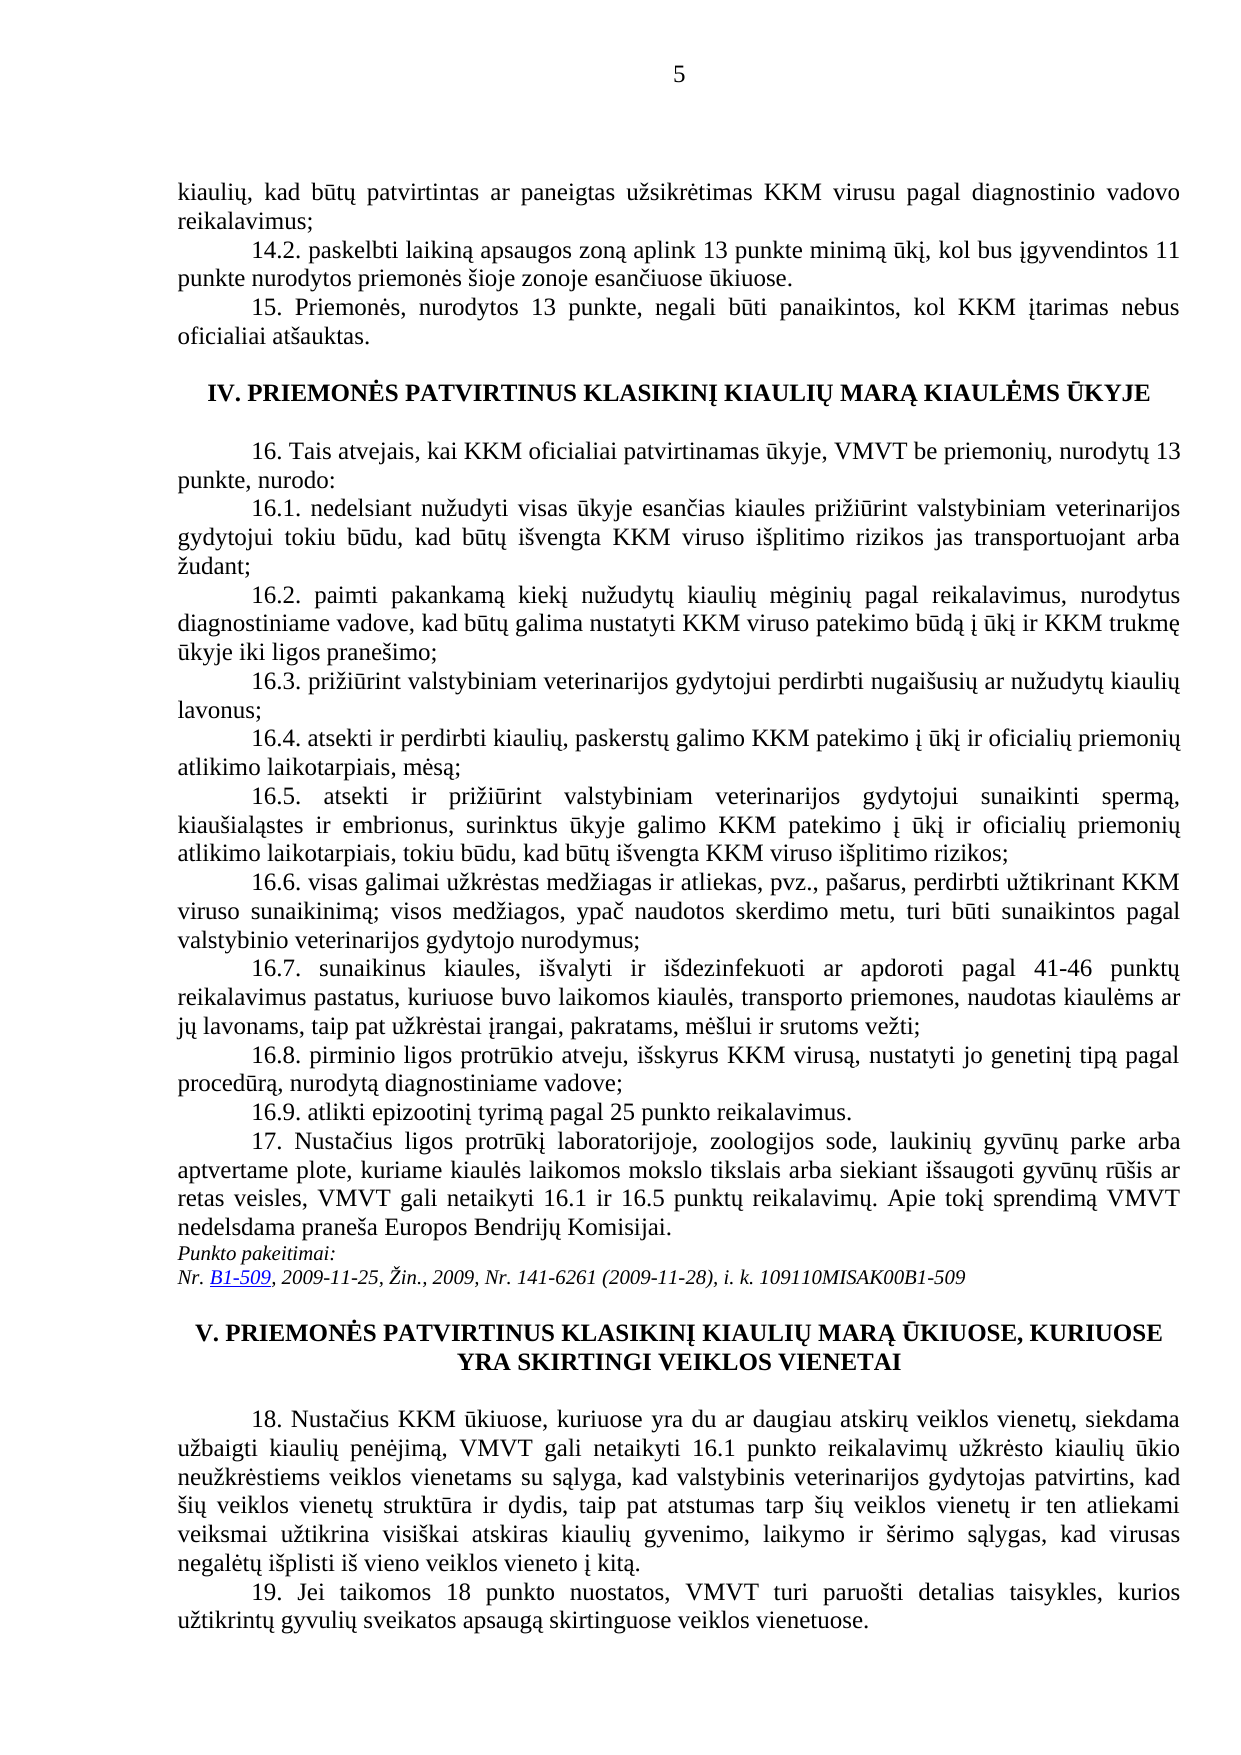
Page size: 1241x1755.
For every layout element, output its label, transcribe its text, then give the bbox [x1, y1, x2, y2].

text 19. Jei taikomos 18 punkto nuostatos, VMVT turi paruošti detalias taisykles, kurios užtikrintų gyvulių sveikatos apsaugą skirtinguose veiklos vienetuose. [177, 1577, 1181, 1634]
text V. PRIEMONĖS PATVIRTINUS KLASIKINĮ KIAULIŲ MARĄ ŪKIUOSE, KURIUOSE YRA SKIRTINGI VEIKLOS VIENETAI [177, 1318, 1181, 1375]
text 18. Nustačius KKM ūkiuose, kuriuose yra du ar daugiau atskirų veiklos vienetų, siekdama užbaigti kiaulių penėjimą, VMVT gali netaikyti 16.1 punkto reikalavimų užkrėsto kiaulių ūkio neužkrėstiems veiklos vienetams su sąlyga, kad valstybinis veterinarijos gydytojas patvirtins, kad šių veiklos vienetų struktūra ir dydis, taip pat atstumas tarp šių veiklos vienetų ir ten atliekami veiksmai užtikrina visiškai atskiras kiaulių gyvenimo, laikymo ir šėrimo sąlygas, kad virusas negalėtų išplisti iš vieno veiklos vieneto į kitą. [177, 1404, 1181, 1577]
text 15. Priemonės, nurodytos 13 punkte, negali būti panaikintos, kol KKM įtarimas nebus oficialiai atšauktas. [177, 292, 1181, 350]
text 16.9. atlikti epizootinį tyrimą pagal 25 punkto reikalavimus. [177, 1097, 1181, 1126]
text 16.3. prižiūrint valstybiniam veterinarijos gydytojui perdirbti nugaišusių ar nužudytų kiaulių lavonus; [177, 666, 1181, 723]
text 17. Nustačius ligos protrūkį laboratorijoje, zoologijos sode, laukinių gyvūnų parke arba aptvertame plote, kuriame kiaulės laikomos mokslo tikslais arba siekiant išsaugoti gyvūnų rūšis ar retas veisles, VMVT gali netaikyti 16.1 ir 16.5 punktų reikalavimų. Apie tokį sprendimą VMVT nedelsdama praneša Europos Bendrijų Komisijai. [177, 1126, 1181, 1241]
text 16.6. visas galimai užkrėstas medžiagas ir atliekas, pvz., pašarus, perdirbti užtikrinant KKM viruso sunaikinimą; visos medžiagos, ypač naudotos skerdimo metu, turi būti sunaikintos pagal valstybinio veterinarijos gydytojo nurodymus; [177, 867, 1181, 953]
text 16.7. sunaikinus kiaules, išvalyti ir išdezinfekuoti ar apdoroti pagal 41-46 punktų reikalavimus pastatus, kuriuose buvo laikomos kiaulės, transporto priemones, naudotas kiaulėms ar jų lavonams, taip pat užkrėstai įrangai, pakratams, mėšlui ir srutoms vežti; [177, 953, 1181, 1040]
text 16.1. nedelsiant nužudyti visas ūkyje esančias kiaules prižiūrint valstybiniam veterinarijos gydytojui tokiu būdu, kad būtų išvengta KKM viruso išplitimo rizikos jas transportuojant arba žudant; [177, 493, 1181, 580]
text Punkto pakeitimai: [177, 1241, 1181, 1265]
text 16.5. atsekti ir prižiūrint valstybiniam veterinarijos gydytojui sunaikinti spermą, kiaušialąstes ir embrionus, surinktus ūkyje galimo KKM patekimo į ūkį ir oficialių priemonių atlikimo laikotarpiais, tokiu būdu, kad būtų išvengta KKM viruso išplitimo rizikos; [177, 781, 1181, 867]
text 16.4. atsekti ir perdirbti kiaulių, paskerstų galimo KKM patekimo į ūkį ir oficialių priemonių atlikimo laikotarpiais, mėsą; [177, 723, 1181, 781]
text 14.2. paskelbti laikiną apsaugos zoną aplink 13 punkte minimą ūkį, kol bus įgyvendintos 11 punkte nurodytos priemonės šioje zonoje esančiuose ūkiuose. [177, 235, 1181, 292]
text Nr. B1-509, 2009-11-25, Žin., 2009, Nr. 141-6261 (2009-11-28), i. k. 109110MISAK00B1-509 [177, 1265, 1181, 1289]
text kiaulių, kad būtų patvirtintas ar paneigtas užsikrėtimas KKM virusu pagal diagnostinio vadovo reikalavimus; [177, 177, 1181, 235]
text 16. Tais atvejais, kai KKM oficialiai patvirtinamas ūkyje, VMVT be priemonių, nurodytų 13 punkte, nurodo: [177, 436, 1181, 493]
text 16.2. paimti pakankamą kiekį nužudytų kiaulių mėginių pagal reikalavimus, nurodytus diagnostiniame vadove, kad būtų galima nustatyti KKM viruso patekimo būdą į ūkį ir KKM trukmę ūkyje iki ligos pranešimo; [177, 580, 1181, 666]
text 16.8. pirminio ligos protrūkio atveju, išskyrus KKM virusą, nustatyti jo genetinį tipą pagal procedūrą, nurodytą diagnostiniame vadove; [177, 1040, 1181, 1097]
text IV. PRIEMONĖS PATVIRTINUS KLASIKINĮ KIAULIŲ MARĄ KIAULĖMS ŪKYJE [177, 378, 1181, 407]
